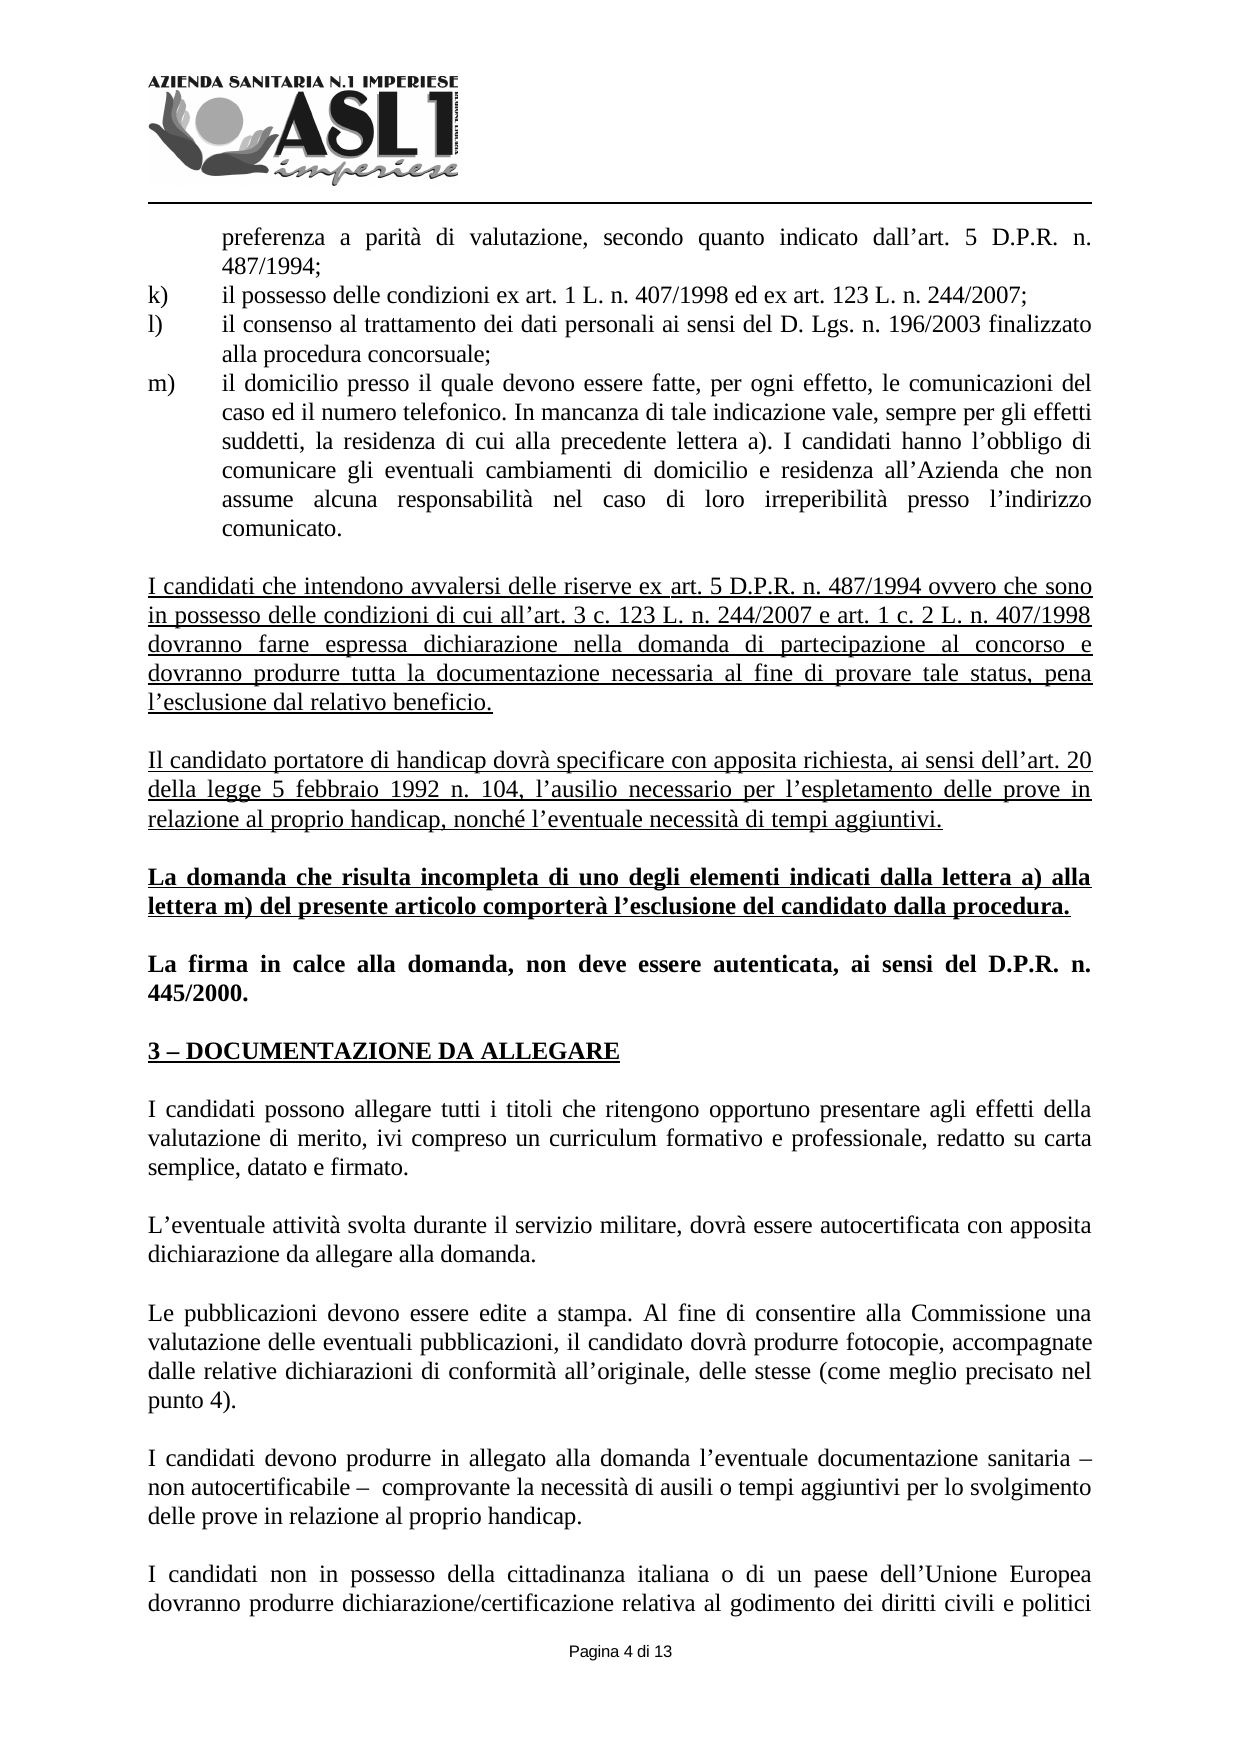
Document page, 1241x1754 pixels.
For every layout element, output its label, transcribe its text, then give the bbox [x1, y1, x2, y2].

text in possesso delle condizioni di cui all’art. 3 c. 123 L. n. 244/2007 e art. 1 c. 2 L. n. 407/1998 [148, 597, 1092, 625]
text I candidati possono allegare tutti i titoli che ritengono opportuno presentare agli effetti della valutazione di merito, ivi compreso un curriculum formativo e professionale, redatto su carta semplice, datato e firmato. [148, 1094, 1092, 1181]
list il consenso al trattamento dei dati personali ai sensi del D. Lgs. n. 196/2003 finalizzato alla procedura concorsuale; [148, 309, 1092, 367]
text relazione al proprio handicap, nonché l’eventuale necessità di tempi aggiuntivi. [148, 801, 1092, 832]
text Le pubblicazioni devono essere edite a stampa. Al fine di consentire alla Commissione una valutazione delle eventuali pubblicazioni, il candidato dovrà produrre fotocopie, accompagnate dalle relative dichiarazioni di conformità all’originale, delle stesse (come meglio precisato nel punto 4). [148, 1297, 1092, 1414]
text della legge 5 febbraio 1992 n. 104, l’ausilio necessario per l’espletamento delle prove in [148, 772, 1092, 799]
list il domicilio presso il quale devono essere fatte, per ogni effetto, le comunicazioni del caso ed il numero telefonico. In mancanza di tale indicazione vale, sempre per gli effetti suddetti, la residenza di cui alla precedente lettera a). I candidati hanno l’obbligo di comunicare gli eventuali cambiamenti di domicilio e residenza all’Azienda che non assume alcuna responsabilità nel caso di loro irreperibilità presso l’indirizzo comunicato. [148, 367, 1092, 542]
text I candidati devono produrre in allegato alla domanda l’eventuale documentazione sanitaria – non autocertificabile – comprovante la necessità di ausili o tempi aggiuntivi per lo svolgimento delle prove in relazione al proprio handicap. [148, 1443, 1092, 1530]
picture [148, 76, 458, 186]
text dovranno produrre tutta la documentazione necessaria al fine di provare tale status, pena [148, 656, 1092, 683]
text La firma in calce alla domanda, non deve essere autenticata, ai sensi del D.P.R. n. 445/2000. [148, 949, 1092, 1007]
list preferenza a parità di valutazione, secondo quanto indicato dall’art. 5 D.P.R. n. 487/1994; [148, 222, 1092, 280]
text l’esclusione dal relativo beneficio. [148, 685, 1092, 716]
text L’eventuale attività svolta durante il servizio militare, dovrà essere autocertificata con apposita dichiarazione da allegare alla domanda. [148, 1210, 1092, 1268]
text Il candidato portatore di handicap dovrà specificare con apposita richiesta, ai sensi dell’art. 20 [148, 745, 1092, 771]
text La domanda che risulta incompleta di uno degli elementi indicati dalla lettera a) alla [148, 862, 1092, 887]
text 3 – DOCUMENTAZIONE DA ALLEGARE [148, 1036, 1092, 1065]
list il possesso delle condizioni ex art. 1 L. n. 407/1998 ed ex art. 123 L. n. 244/2007; [148, 280, 1092, 309]
text dovranno farne espressa dichiarazione nella domanda di partecipazione al concorso e [148, 627, 1092, 654]
text I candidati che intendono avvalersi delle riserve ex art. 5 D.P.R. n. 487/1994 ovvero che sono [148, 571, 1092, 596]
text I candidati non in possesso della cittadinanza italiana o di un paese dell’Unione Europea dovranno produrre dichiarazione/certificazione relativa al godimento dei diritti civili e politici [148, 1559, 1092, 1617]
text lettera m) del presente articolo comporterà l’esclusione del candidato dalla procedura. [148, 888, 1092, 920]
